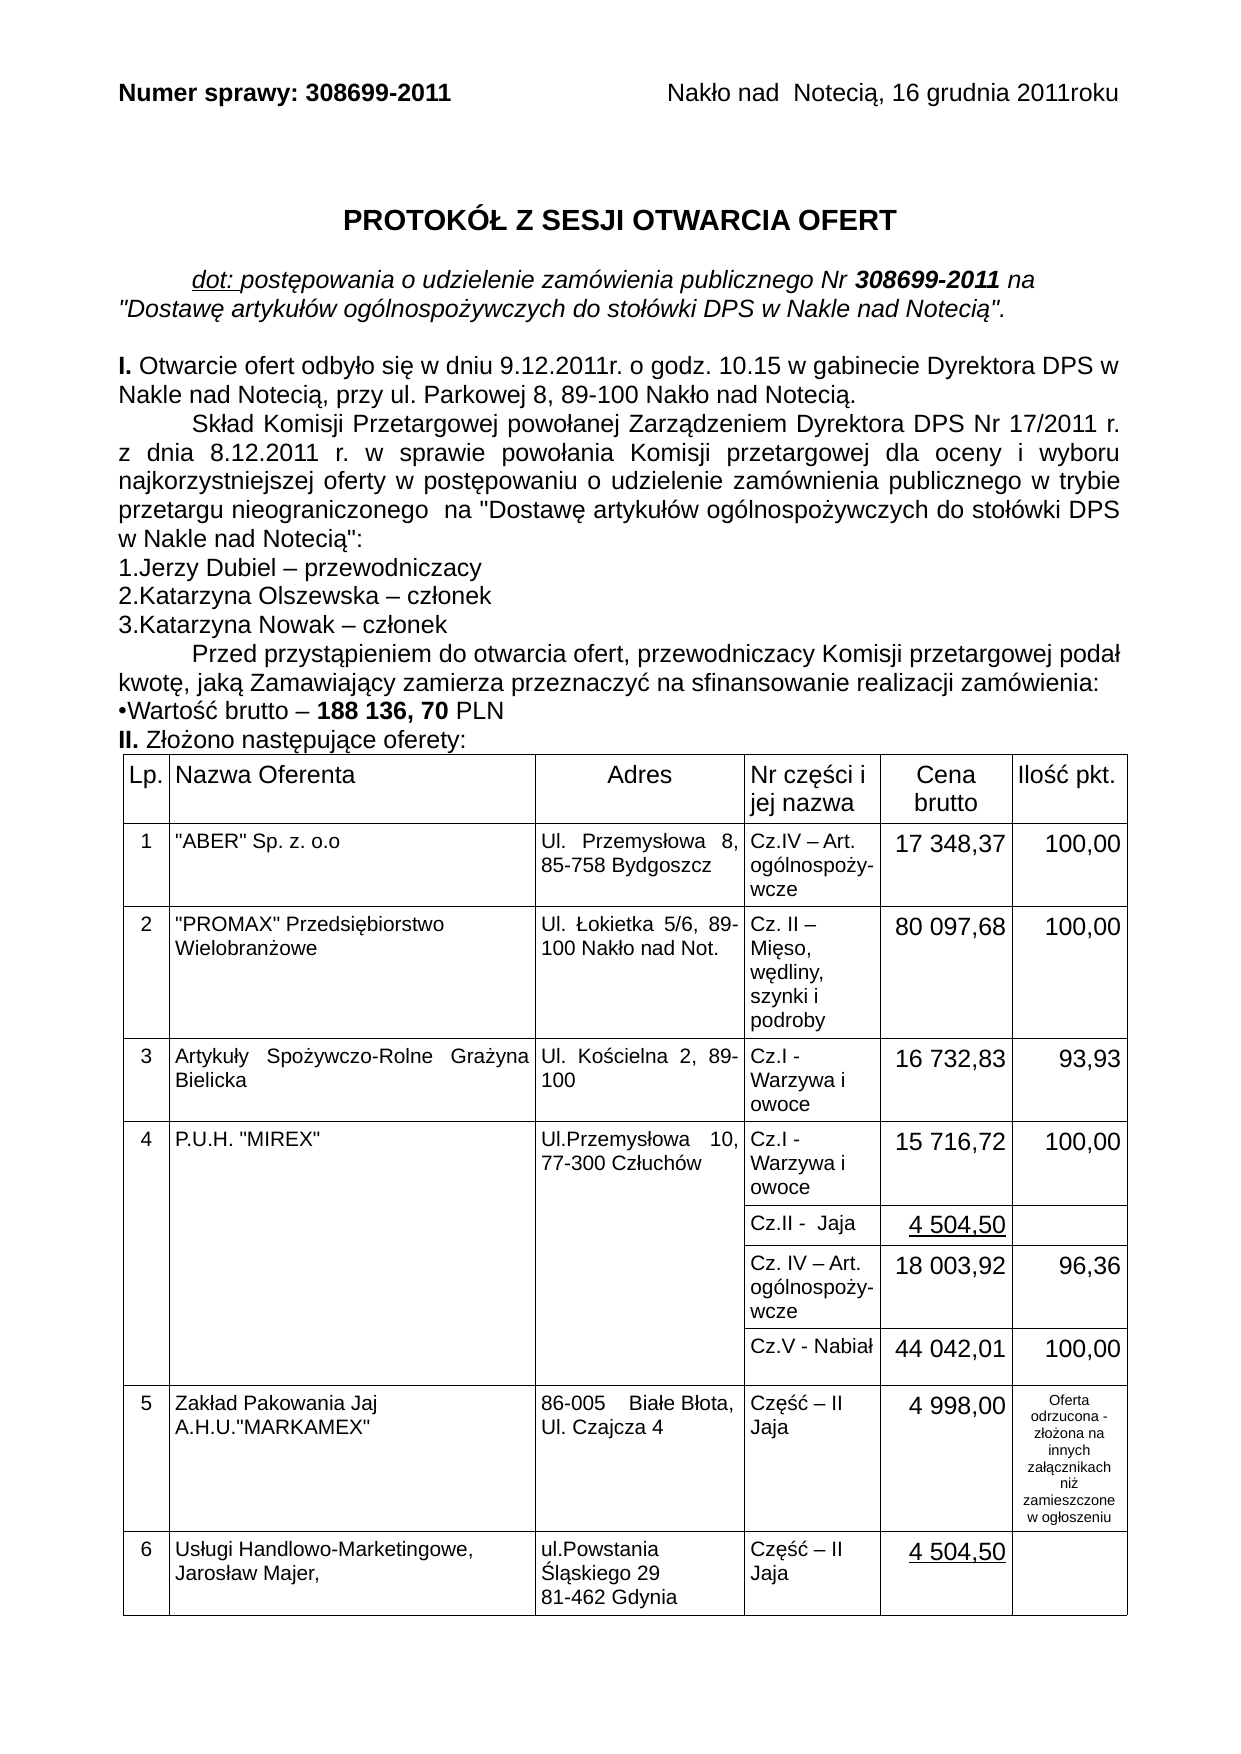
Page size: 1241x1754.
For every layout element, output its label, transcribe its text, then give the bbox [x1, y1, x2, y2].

table_cell Ul. Kościelna 2, 89-100 [536, 1039, 744, 1121]
table_cell 6 [124, 1532, 169, 1614]
table_cell 4 998,00 [881, 1386, 1012, 1531]
table_cell 100,00 [1013, 907, 1127, 1038]
table_header Lp. [124, 755, 169, 823]
list Katarzyna Olszewska – członek [118, 581, 1122, 610]
text Skład Komisji Przetargowej powołanej Zarządzeniem Dyrektora DPS Nr 17/2011 r. z dnia 8.12.2011 r. w sprawie powołania Komisji przetargowej dla oceny i wyboru najkorzystniejszej oferty w postępowaniu o udzielenie zamównienia publicznego w trybie przetargu nieograniczonego na "Dostawę artykułów ogólnospożywczych do stołówki DPS w Nakle nad Notecią": [118, 409, 1122, 552]
table_cell Cz.I - Warzywa i owoce [745, 1122, 880, 1204]
table_cell 93,93 [1013, 1039, 1127, 1121]
table_header Cena brutto [881, 755, 1012, 823]
table_cell "ABER" Sp. z. o.o [170, 824, 535, 906]
table_cell 44 042,01 [881, 1329, 1012, 1385]
table_cell 100,00 [1013, 824, 1127, 906]
table_cell Oferta odrzucona - złożona na innych załącznikach niż zamieszczone w ogłoszeniu [1013, 1386, 1127, 1531]
table_cell "PROMAX" Przedsiębiorstwo Wielobranżowe [170, 907, 535, 1038]
table_cell 100,00 [1013, 1122, 1127, 1204]
table_cell 17 348,37 [881, 824, 1012, 906]
text Przed przystąpieniem do otwarcia ofert, przewodniczacy Komisji przetargowej podał kwotę, jaką Zamawiający zamierza przeznaczyć na sfinansowanie realizacji zamówienia: [118, 639, 1122, 696]
table_cell 4 504,50 [881, 1532, 1012, 1614]
text Numer sprawy: 308699-2011 Nakło nad Notecią, 16 grudnia 2011roku [118, 78, 1122, 107]
table_cell 4 504,50 [881, 1206, 1012, 1245]
table_header Ilość pkt. [1013, 755, 1127, 823]
table_cell 16 732,83 [881, 1039, 1012, 1121]
table_cell Część – II Jaja [745, 1532, 880, 1614]
table_header Nazwa Oferenta [170, 755, 535, 823]
table_cell 15 716,72 [881, 1122, 1012, 1204]
list Katarzyna Nowak – członek [118, 610, 1122, 639]
table_cell P.U.H. "MIREX" [170, 1122, 535, 1385]
table_cell Cz.II - Jaja [745, 1206, 880, 1245]
list Jerzy Dubiel – przewodniczacy [118, 552, 1122, 581]
table_cell 86-005 Białe Błota, Ul. Czajcza 4 [536, 1386, 744, 1531]
table_cell 3 [124, 1039, 169, 1121]
text PROTOKÓŁ Z SESJI OTWARCIA OFERT [118, 203, 1122, 236]
table_cell Ul. Przemysłowa 8, 85-758 Bydgoszcz [536, 824, 744, 906]
table_cell Cz.V - Nabiał [745, 1329, 880, 1385]
text I. Otwarcie ofert odbyło się w dniu 9.12.2011r. o godz. 10.15 w gabinecie Dyrektora DPS w Nakle nad Notecią, przy ul. Parkowej 8, 89-100 Nakło nad Notecią. [118, 351, 1122, 409]
table_cell Cz. II – Mięso, wędliny, szynki i podroby [745, 907, 880, 1038]
table_cell 96,36 [1013, 1246, 1127, 1328]
table_cell [1013, 1206, 1127, 1245]
table_cell 1 [124, 824, 169, 906]
text II. Złożono następujące oferety: [118, 725, 1122, 754]
table_cell 100,00 [1013, 1329, 1127, 1385]
table_cell 18 003,92 [881, 1246, 1012, 1328]
table_cell Ul. Łokietka 5/6, 89-100 Nakło nad Not. [536, 907, 744, 1038]
table_header Nr części i jej nazwa [745, 755, 880, 823]
table_cell Część – II Jaja [745, 1386, 880, 1531]
text dot: postępowania o udzielenie zamówienia publicznego Nr 308699-2011 na "Dostawę artykułów ogólnospożywczych do stołówki DPS w Nakle nad Notecią". [118, 265, 1122, 322]
table_cell Cz.I - Warzywa i owoce [745, 1039, 880, 1121]
table_cell ul.Powstania Śląskiego 29 81-462 Gdynia [536, 1532, 744, 1614]
table_cell 4 [124, 1122, 169, 1385]
table_cell [1013, 1532, 1127, 1614]
table_header Adres [536, 755, 744, 823]
table_cell 2 [124, 907, 169, 1038]
table_cell 5 [124, 1386, 169, 1531]
table_cell Zakład Pakowania Jaj A.H.U."MARKAMEX" [170, 1386, 535, 1531]
table_cell Artykuły Spożywczo-Rolne Grażyna Bielicka [170, 1039, 535, 1121]
list Wartość brutto – 188 136, 70 PLN [118, 696, 1122, 725]
table_cell Usługi Handlowo-Marketingowe, Jarosław Majer, [170, 1532, 535, 1614]
table_cell Ul.Przemysłowa 10, 77-300 Człuchów [536, 1122, 744, 1385]
table_cell Cz.IV – Art. ogólnospoży-wcze [745, 824, 880, 906]
table_cell Cz. IV – Art. ogólnospoży-wcze [745, 1246, 880, 1328]
table_cell 80 097,68 [881, 907, 1012, 1038]
